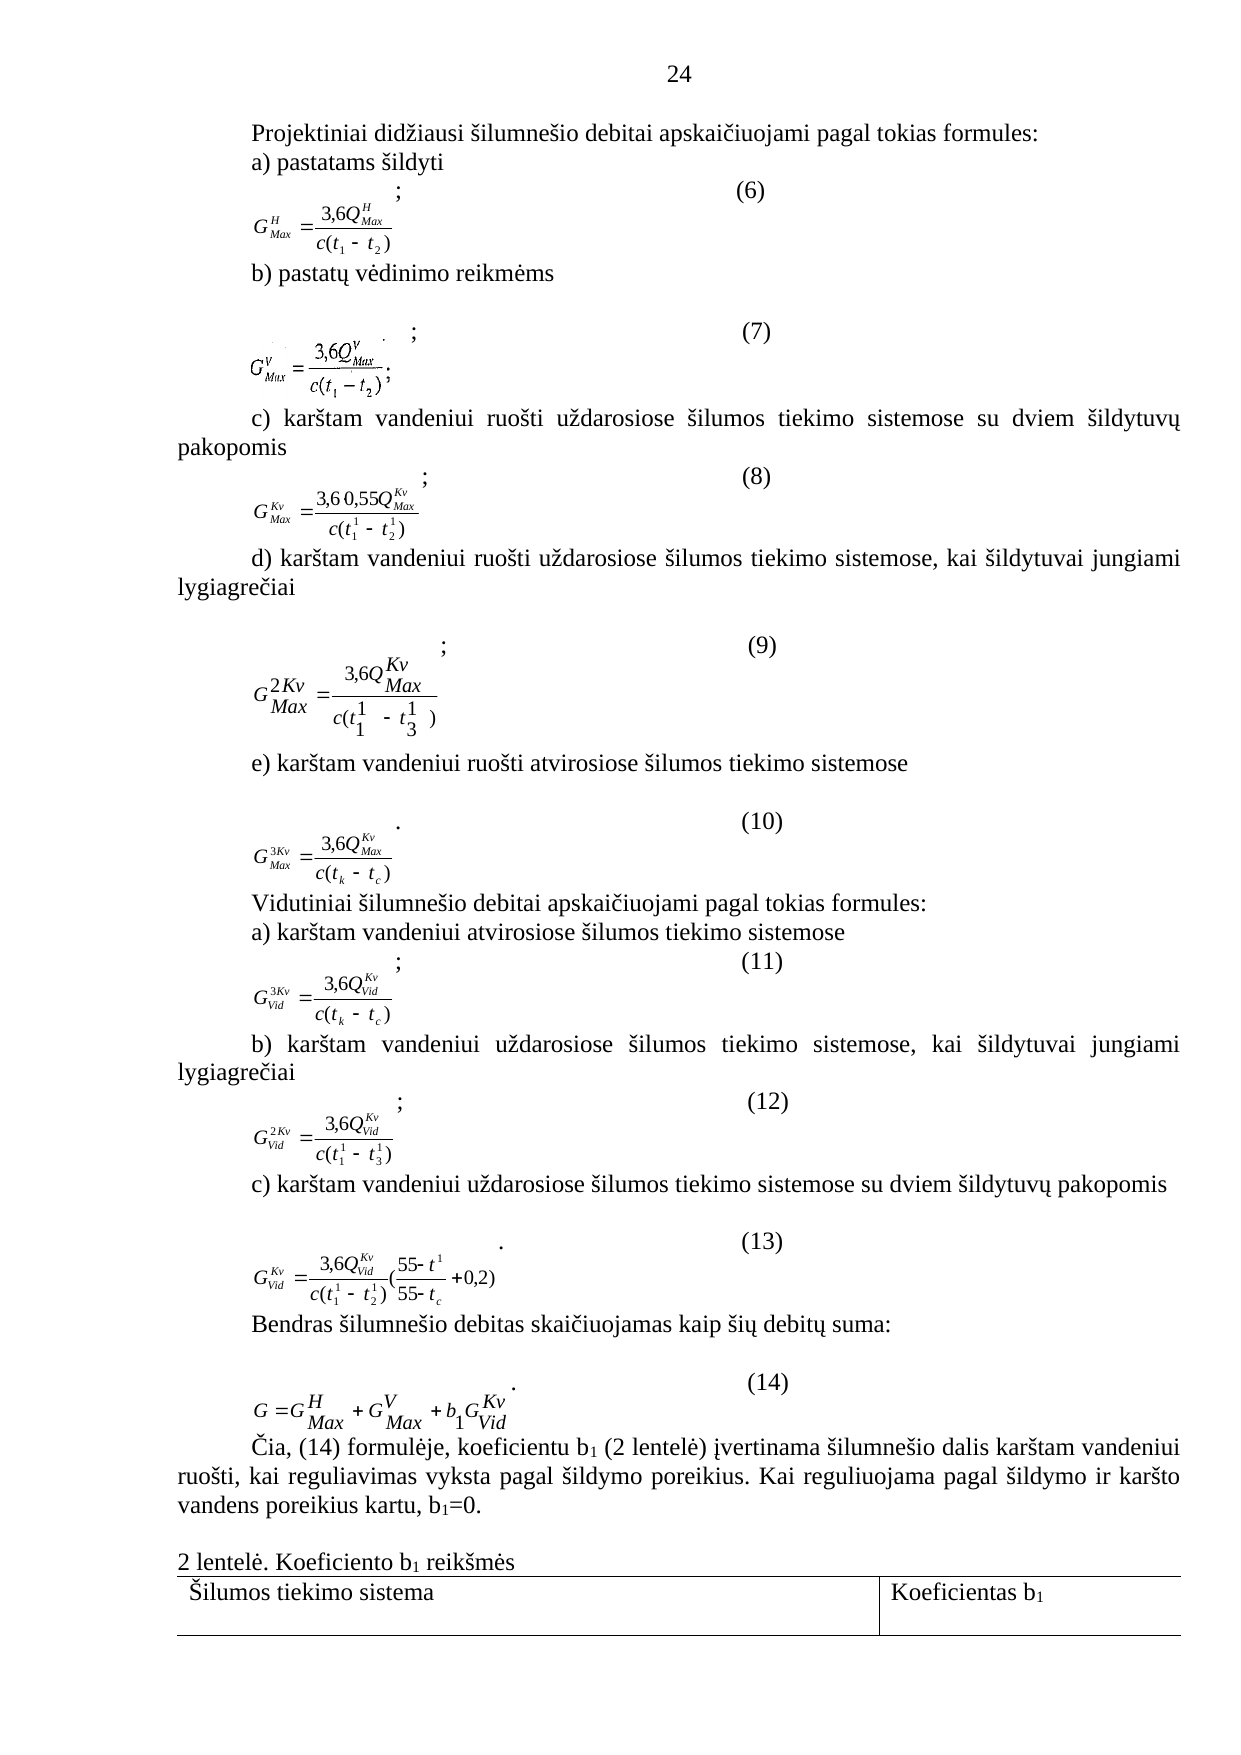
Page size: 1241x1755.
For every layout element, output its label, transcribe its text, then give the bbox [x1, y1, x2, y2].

text ; (7) [177, 316, 1181, 403]
table_header Šilumos tiekimo sistema [177, 1577, 879, 1606]
text Projektiniai didžiausi šilumnešio debitai apskaičiuojami pagal tokias formules: [177, 118, 1181, 147]
text a) pastatams šildyti [177, 147, 1181, 176]
text c) karštam vandeniui uždarosiose šilumos tiekimo sistemose su dviem šildytuvų pakopomis [177, 1169, 1181, 1198]
text c) karštam vandeniui ruošti uždarosiose šilumos tiekimo sistemose su dviem šildytuvų pakopomis [177, 403, 1181, 461]
table_header Koeficientas b1 [880, 1577, 1181, 1606]
text ; (6) [177, 176, 1181, 258]
text 2 lentelė. Koeficiento b1 reikšmės [177, 1547, 1181, 1576]
text . (13) [177, 1226, 1181, 1309]
text ; (12) [177, 1086, 1181, 1169]
text . (10) [177, 806, 1181, 888]
text Vidutiniai šilumnešio debitai apskaičiuojami pagal tokias formules: [177, 888, 1181, 917]
text Čia, (14) formulėje, koeficientu b1 (2 lentelė) įvertinama šilumnešio dalis karštam vandeniui ruošti, kai reguliavimas vyksta pagal šildymo poreikius. Kai reguliuojama pagal šildymo ir karšto vandens poreikius kartu, b1=0. [177, 1432, 1181, 1518]
text Bendras šilumnešio debitas skaičiuojamas kaip šių debitų suma: [177, 1309, 1181, 1338]
text a) karštam vandeniui atvirosiose šilumos tiekimo sistemose [177, 917, 1181, 946]
text . (14) [177, 1367, 1181, 1432]
text b) pastatų vėdinimo reikmėms [177, 258, 1181, 287]
text b) karštam vandeniui uždarosiose šilumos tiekimo sistemose, kai šildytuvai jungiami lygiagrečiai [177, 1029, 1181, 1086]
text e) karštam vandeniui ruošti atvirosiose šilumos tiekimo sistemose [177, 748, 1181, 777]
text ; (11) [177, 946, 1181, 1029]
table_cell [880, 1606, 1181, 1634]
text d) karštam vandeniui ruošti uždarosiose šilumos tiekimo sistemose, kai šildytuvai jungiami lygiagrečiai [177, 543, 1181, 601]
text ; (9) [177, 630, 1181, 748]
table_cell [177, 1606, 879, 1634]
text ; (8) [177, 461, 1181, 543]
